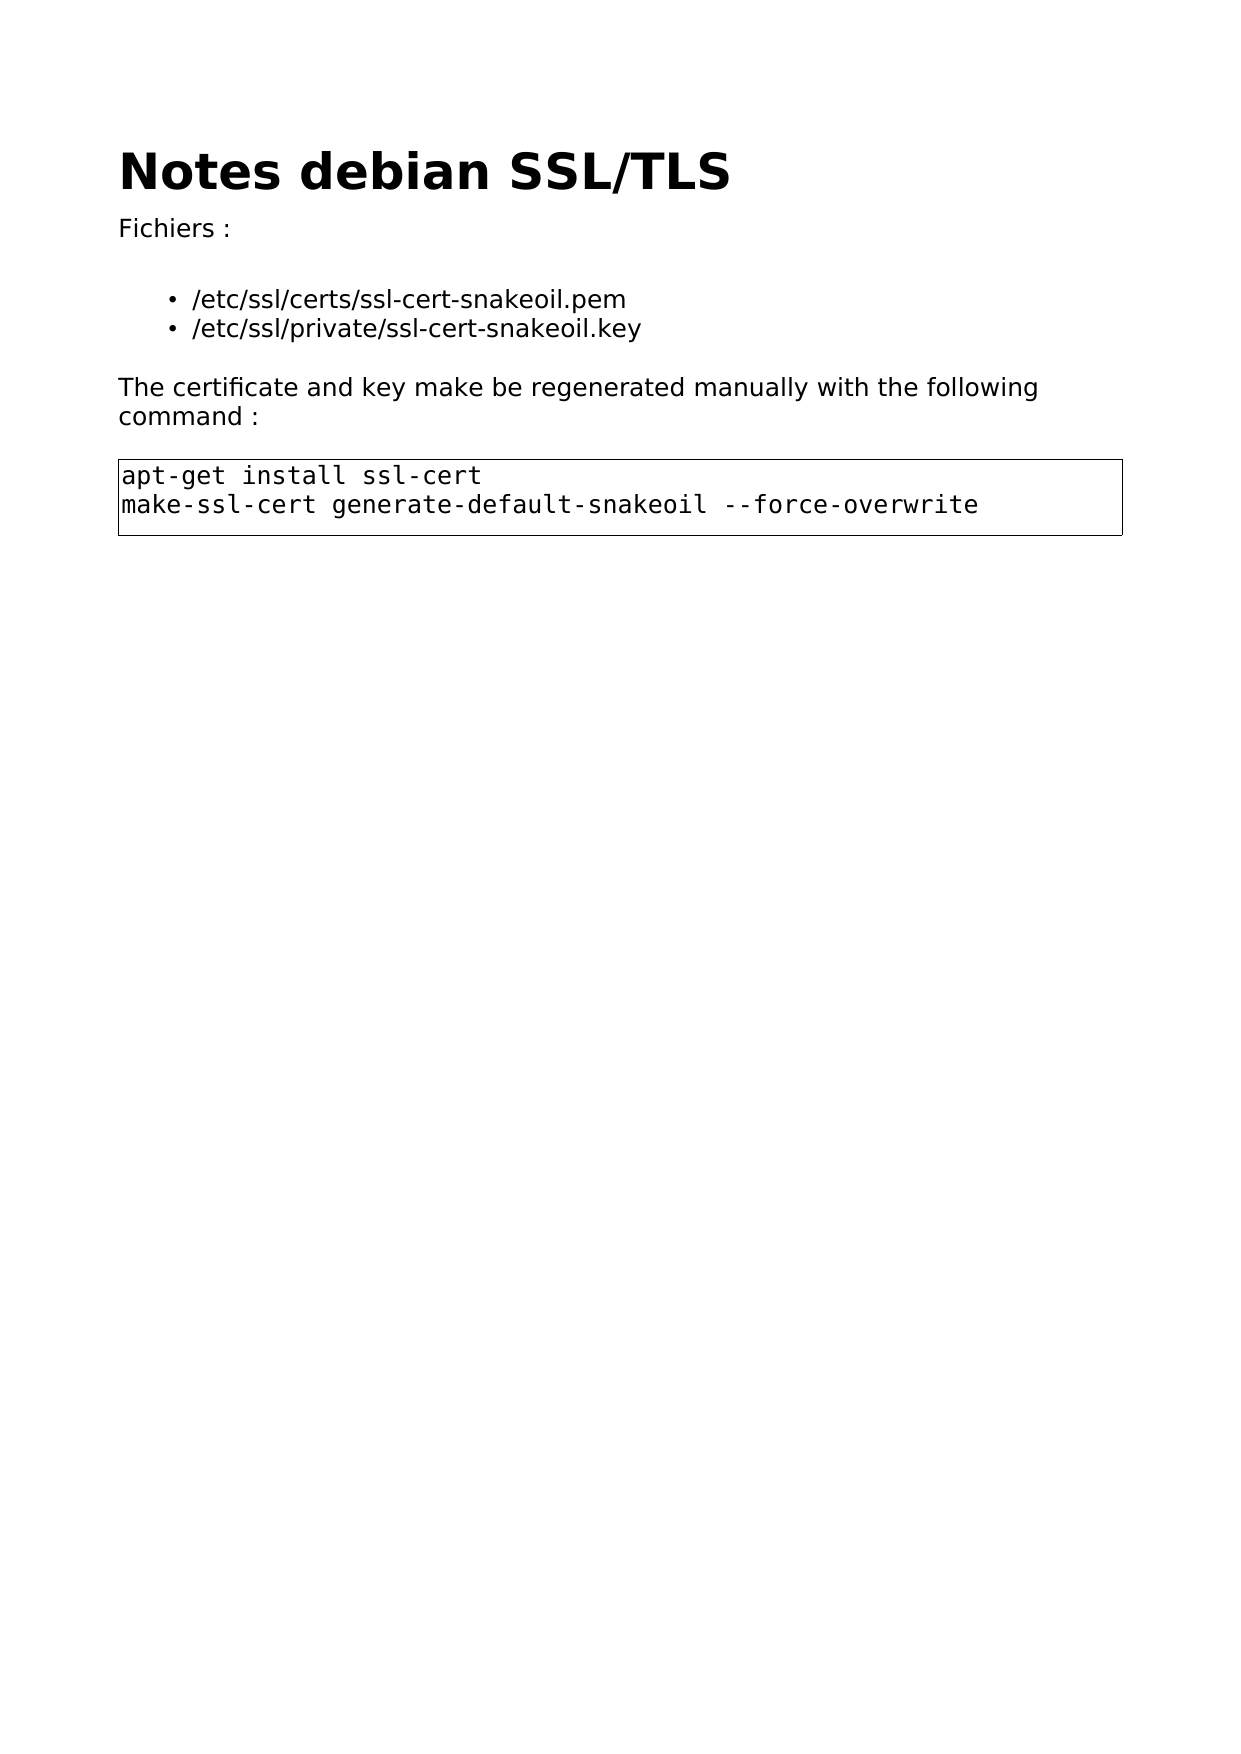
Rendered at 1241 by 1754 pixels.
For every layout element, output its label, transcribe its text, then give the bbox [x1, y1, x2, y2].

text Fichiers : [118, 214, 1122, 243]
subtitle Notes debian SSL/TLS [118, 143, 1122, 201]
list /etc/ssl/certs/ssl-cert-snakeoil.pem [177, 285, 1122, 314]
table_header apt-get install ssl-cert make-ssl-cert generate-default-snakeoil --force-overwrite [119, 460, 1122, 534]
list /etc/ssl/private/ssl-cert-snakeoil.key [177, 314, 1122, 343]
text The certificate and key make be regenerated manually with the following command : [118, 373, 1122, 431]
